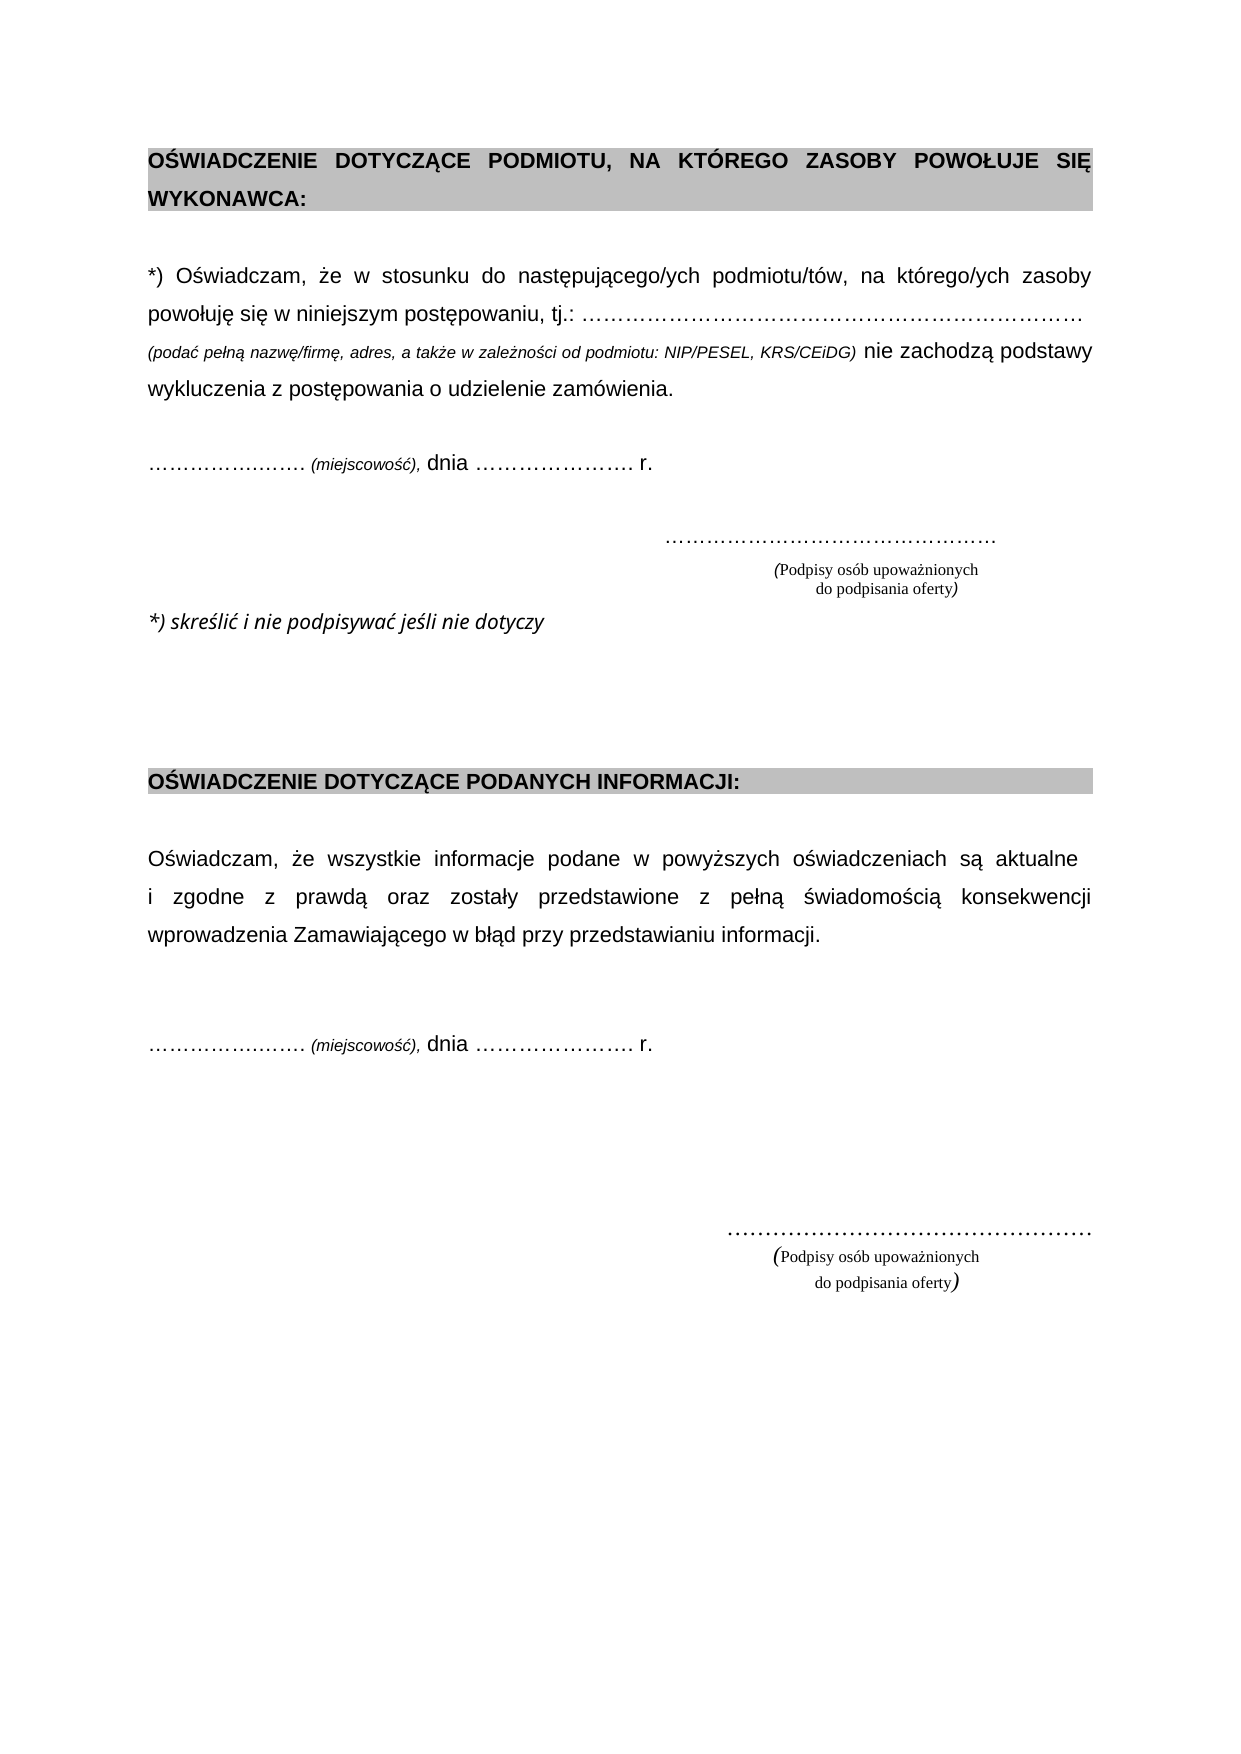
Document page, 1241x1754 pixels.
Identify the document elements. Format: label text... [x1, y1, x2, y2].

text (Podpisy osób upoważnionych [664, 559, 1093, 579]
text Oświadczam, że wszystkie informacje podane w powyższych oświadczeniach są aktualne i zgodne z prawdą oraz zostały przedstawione z pełną świadomością konsekwencji wprowadzenia Zamawiającego w błąd przy przedstawianiu informacji. [148, 846, 1093, 947]
text ………………………………………… [148, 1214, 1093, 1241]
text *) Oświadczam, że w stosunku do następującego/ych podmiotu/tów, na którego/ych zasoby powołuję się w niniejszym postępowaniu, tj.: …………………………………………………………… (podać pełną nazwę/firmę, adres, a także w zależności od podmiotu: NIP/PESEL, KRS/CEiDG) nie zachodzą podstawy wykluczenia z postępowania o udzielenie zamówienia. [148, 263, 1093, 401]
text …………….……. (miejscowość), dnia …………………. r. [148, 1031, 1093, 1056]
text *) skreślić i nie podpisywać jeśli nie dotyczy [148, 607, 1093, 636]
text do podpisania oferty) [339, 1267, 1093, 1293]
text OŚWIADCZENIE DOTYCZĄCE PODANYCH INFORMACJI: [148, 768, 1093, 794]
text …………….……. (miejscowość), dnia …………………. r. [148, 450, 1093, 475]
text ………………………………………… [148, 524, 1093, 548]
text do podpisania oferty) [738, 579, 1093, 598]
text OŚWIADCZENIE DOTYCZĄCE PODMIOTU, NA KTÓREGO ZASOBY POWOŁUJE SIĘ WYKONAWCA: [148, 148, 1093, 211]
text (Podpisy osób upoważnionych [664, 1241, 1093, 1267]
